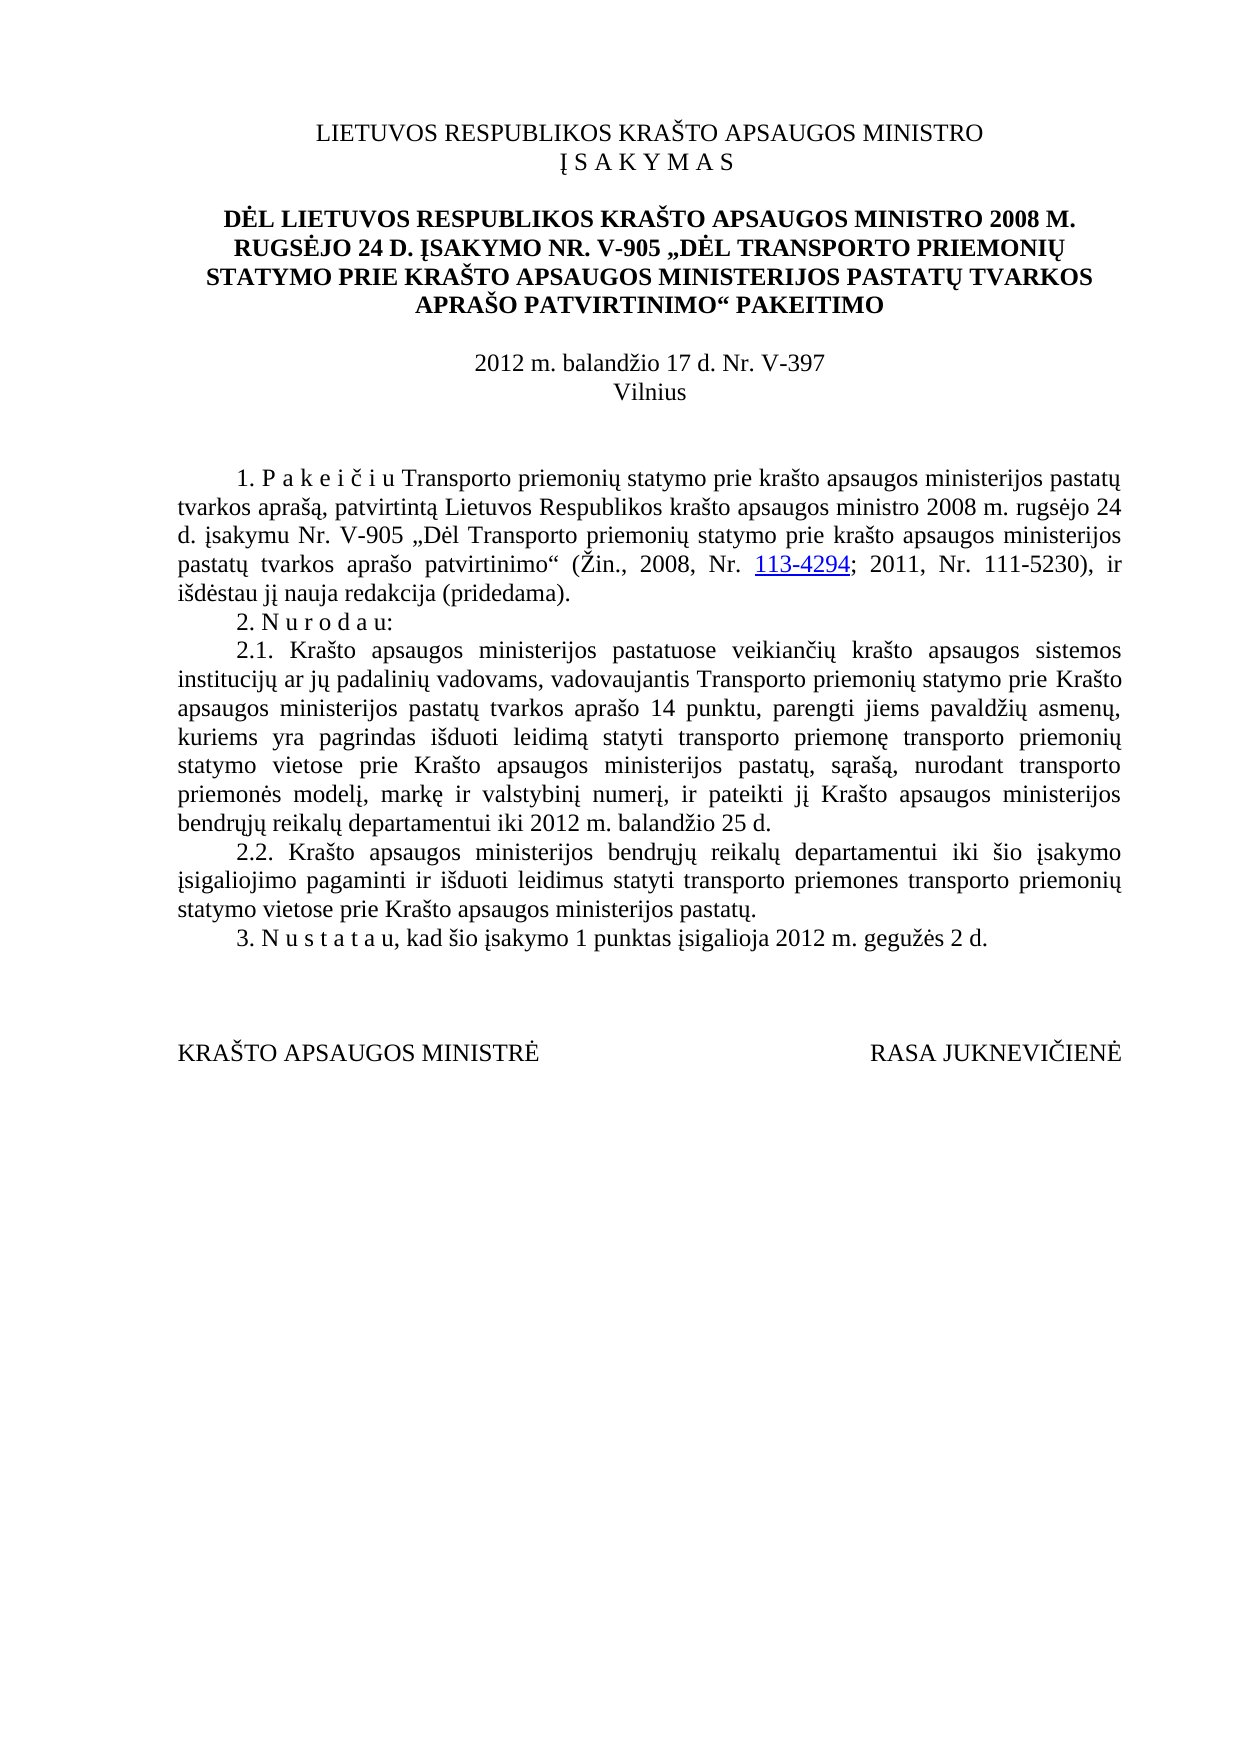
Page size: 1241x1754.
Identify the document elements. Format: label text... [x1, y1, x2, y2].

text 2.1. Krašto apsaugos ministerijos pastatuose veikiančių krašto apsaugos sistemos institucijų ar jų padalinių vadovams, vadovaujantis Transporto priemonių statymo prie krašto apsaugos ministerijos pastatų tvarkos aprašo 14 punktu, parengti jiems pavaldžių asmenų, kuriems yra pagrindas išduoti leidimą statyti transporto priemonę transporto priemonių statymo vietose prie Krašto apsaugos ministerijos pastatų, sąrašą, nurodant transporto priemonės modelį, markę ir valstybinį numerį, ir pateikti jį Krašto apsaugos ministerijos bendrųjų reikalų departamentui iki 2012 m. balandžio 25 d. [177, 636, 1122, 837]
text 2. N u r o d a u: [177, 607, 1122, 636]
text Vilnius [177, 377, 1122, 406]
text Į S A K Y M A S [177, 147, 1122, 176]
text 2.2. Krašto apsaugos ministerijos bendrųjų reikalų departamentui iki šio įsakymo įsigaliojimo pagaminti ir išduoti leidimus statyti transporto priemones transporto priemonių statymo vietose prie Krašto apsaugos ministerijos pastatų. [177, 837, 1122, 923]
text Krašto apsaugos ministrė Rasa Juknevičienė [177, 1038, 1122, 1067]
text LIETUVOS RESPUBLIKOS KRAŠTO APSAUGOS MINISTRO [177, 118, 1122, 147]
text 1. P a k e i č i u Transporto priemonių statymo prie krašto apsaugos ministerijos pastatų tvarkos aprašą, patvirtintą Lietuvos Respublikos krašto apsaugos ministro 2008 m. rugsėjo 24 d. įsakymu Nr. V-905 „Dėl Transporto priemonių statymo prie krašto apsaugos ministerijos pastatų tvarkos aprašo patvirtinimo“ (Žin., 2008, Nr. 113-4294; 2011, Nr. 111-5230), ir išdėstau jį nauja redakcija (pridedama). [177, 463, 1122, 607]
text 3. N u s t a t a u, kad šio įsakymo 1 punktas įsigalioja 2012 m. gegužės 2 d. [177, 923, 1122, 952]
text DĖL LIETUVOS RESPUBLIKOS KRAŠTO APSAUGOS MINISTRO 2008 m. RUGSĖJO 24 d. ĮSAKYMO Nr. V-905 „DĖL TRANSPORTO PRIEMONIŲ STATYMO PRIE KRAŠTO APSAUGOS MINISTERIJOS PASTATŲ TVARKOS APRAŠO PATVIRTINIMO“ PAKEITIMO [177, 204, 1122, 319]
text 2012 m. balandžio 17 d. Nr. V-397 [177, 348, 1122, 377]
